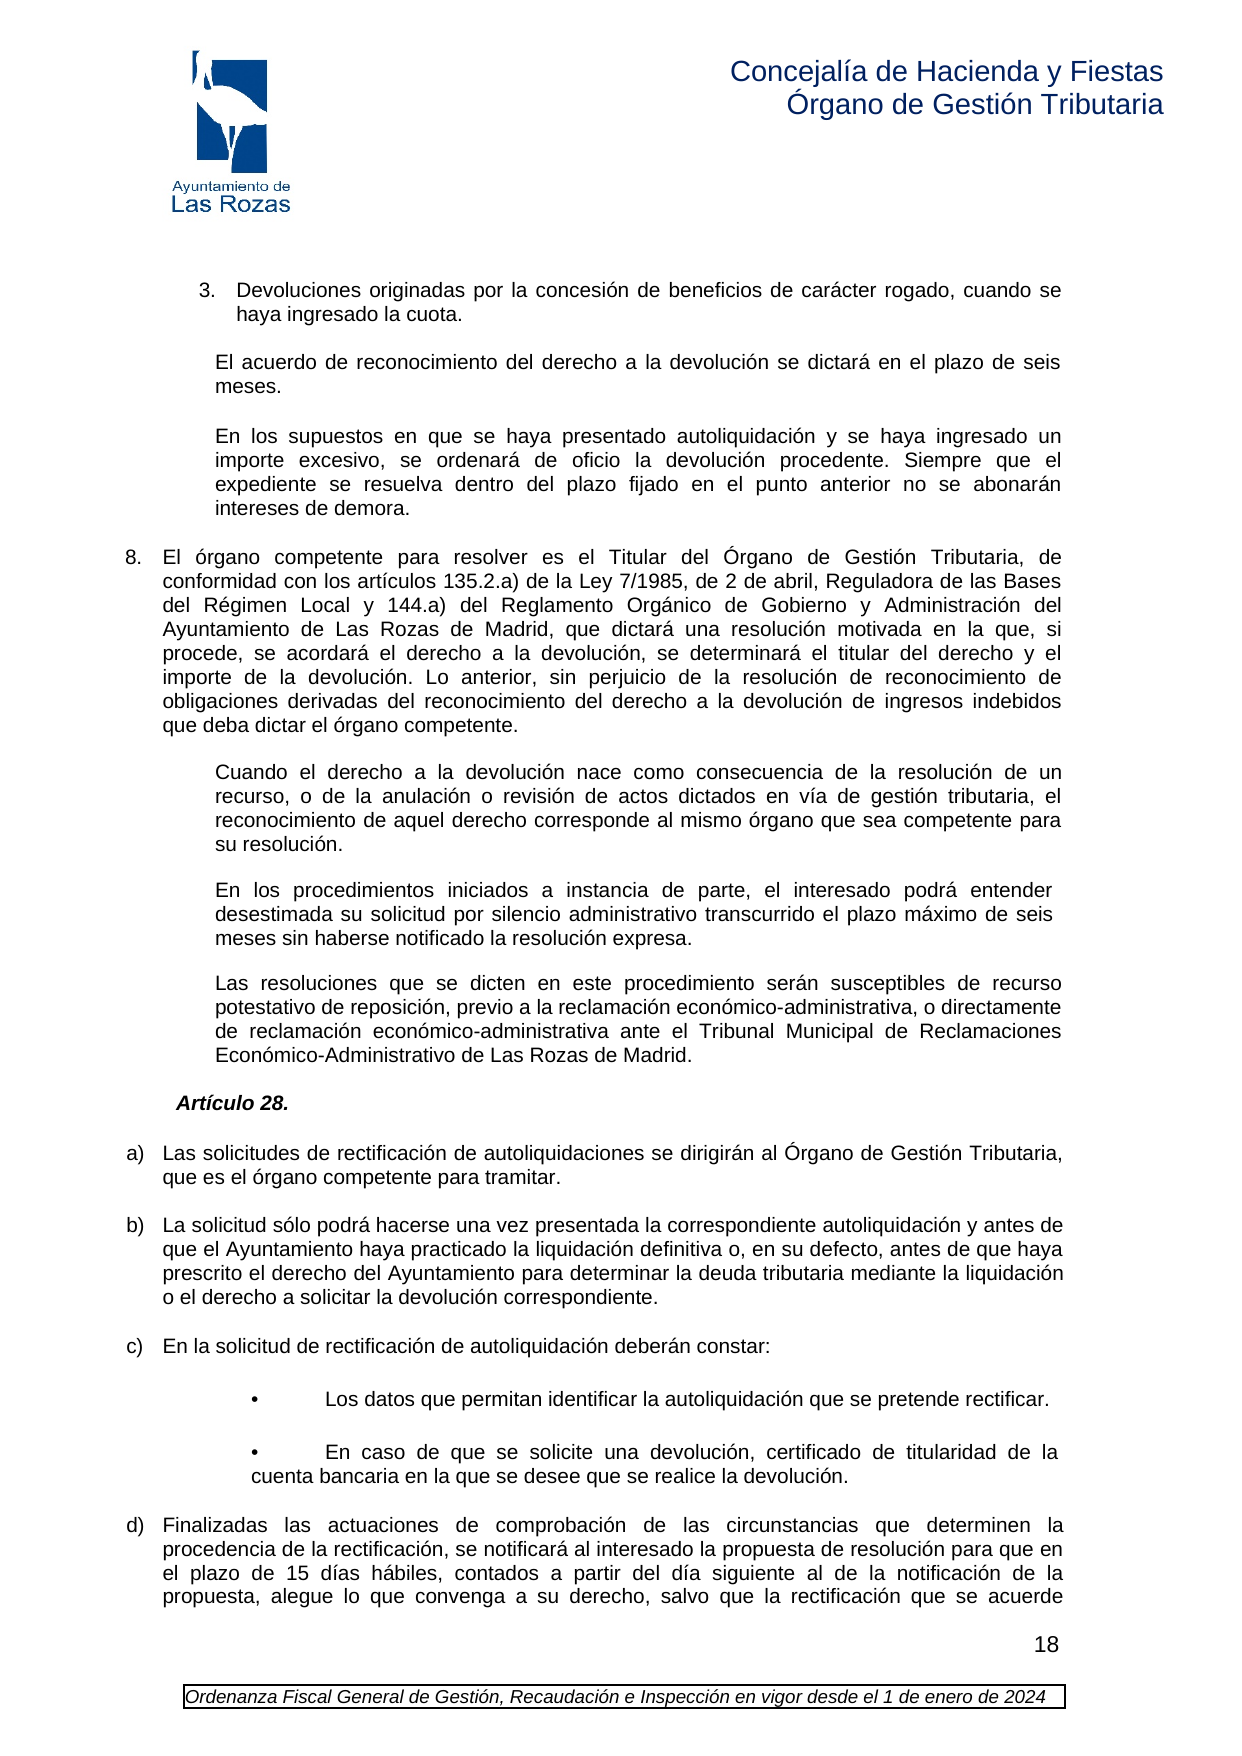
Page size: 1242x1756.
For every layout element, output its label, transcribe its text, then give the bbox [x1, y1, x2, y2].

text Artículo 28. [176, 1091, 296, 1115]
text Las resoluciones que se dicten en este procedimiento serán susceptibles de recurso potestativo de reposición, previo a la reclamación económico-administrativa, o directamente de reclamación económico-administrativa ante el Tribunal Municipal de Reclamaciones Económico-Administrativo de Las Rozas de Madrid. [215, 971, 1063, 1067]
text Cuando el derecho a la devolución nace como consecuencia de la resolución de un recurso, o de la anulación o revisión de actos dictados en vía de gestión tributaria, el reconocimiento de aquel derecho corresponde al mismo órgano que sea competente para su resolución. [215, 760, 1063, 856]
list En caso de que se solicite una devolución, certificado de titularidad de la cuenta bancaria en la que se desee que se realice la devolución. [251, 1440, 1060, 1488]
list La solicitud sólo podrá hacerse una vez presentada la correspondiente autoliquidación y antes de que el Ayuntamiento haya practicado la liquidación definitiva o, en su defecto, antes de que haya prescrito el derecho del Ayuntamiento para determinar la deuda tributaria mediante la liquidación o el derecho a solicitar la devolución correspondiente. [126, 1213, 1065, 1309]
list Finalizadas las actuaciones de comprobación de las circunstancias que determinen la procedencia de la rectificación, se notificará al interesado la propuesta de resolución para que en el plazo de 15 días hábiles, contados a partir del día siguiente al de la notificación de la propuesta, alegue lo que convenga a su derecho, salvo que la rectificación que se acuerde [126, 1512, 1065, 1608]
text En los supuestos en que se haya presentado autoliquidación y se haya ingresado un importe excesivo, se ordenará de oficio la devolución procedente. Siempre que el expediente se resuelva dentro del plazo fijado en el punto anterior no se abonarán intereses de demora. [215, 424, 1063, 519]
list Los datos que permitan identificar la autoliquidación que se pretende rectificar. [251, 1387, 1060, 1411]
text El acuerdo de reconocimiento del derecho a la devolución se dictará en el plazo de seis meses. [215, 350, 1063, 398]
list Las solicitudes de rectificación de autoliquidaciones se dirigirán al Órgano de Gestión Tributaria, que es el órgano competente para tramitar. [126, 1141, 1065, 1189]
list El órgano competente para resolver es el Titular del Órgano de Gestión Tributaria, de conformidad con los artículos 135.2.a) de la Ley 7/1985, de 2 de abril, Reguladora de las Bases del Régimen Local y 144.a) del Reglamento Orgánico de Gobierno y Administración del Ayuntamiento de Las Rozas de Madrid, que dictará una resolución motivada en la que, si procede, se acordará el derecho a la devolución, se determinará el titular del derecho y el importe de la devolución. Lo anterior, sin perjuicio de la resolución de reconocimiento de obligaciones derivadas del reconocimiento del derecho a la devolución de ingresos indebidos que deba dictar el órgano competente. [125, 545, 1063, 737]
list En la solicitud de rectificación de autoliquidación deberán constar: [126, 1333, 1065, 1357]
text En los procedimientos iniciados a instancia de parte, el interesado podrá entender desestimada su solicitud por silencio administrativo transcurrido el plazo máximo de seis meses sin haberse notificado la resolución expresa. [215, 877, 1054, 949]
list Devoluciones originadas por la concesión de beneficios de carácter rogado, cuando se haya ingresado la cuota. [198, 278, 1063, 326]
